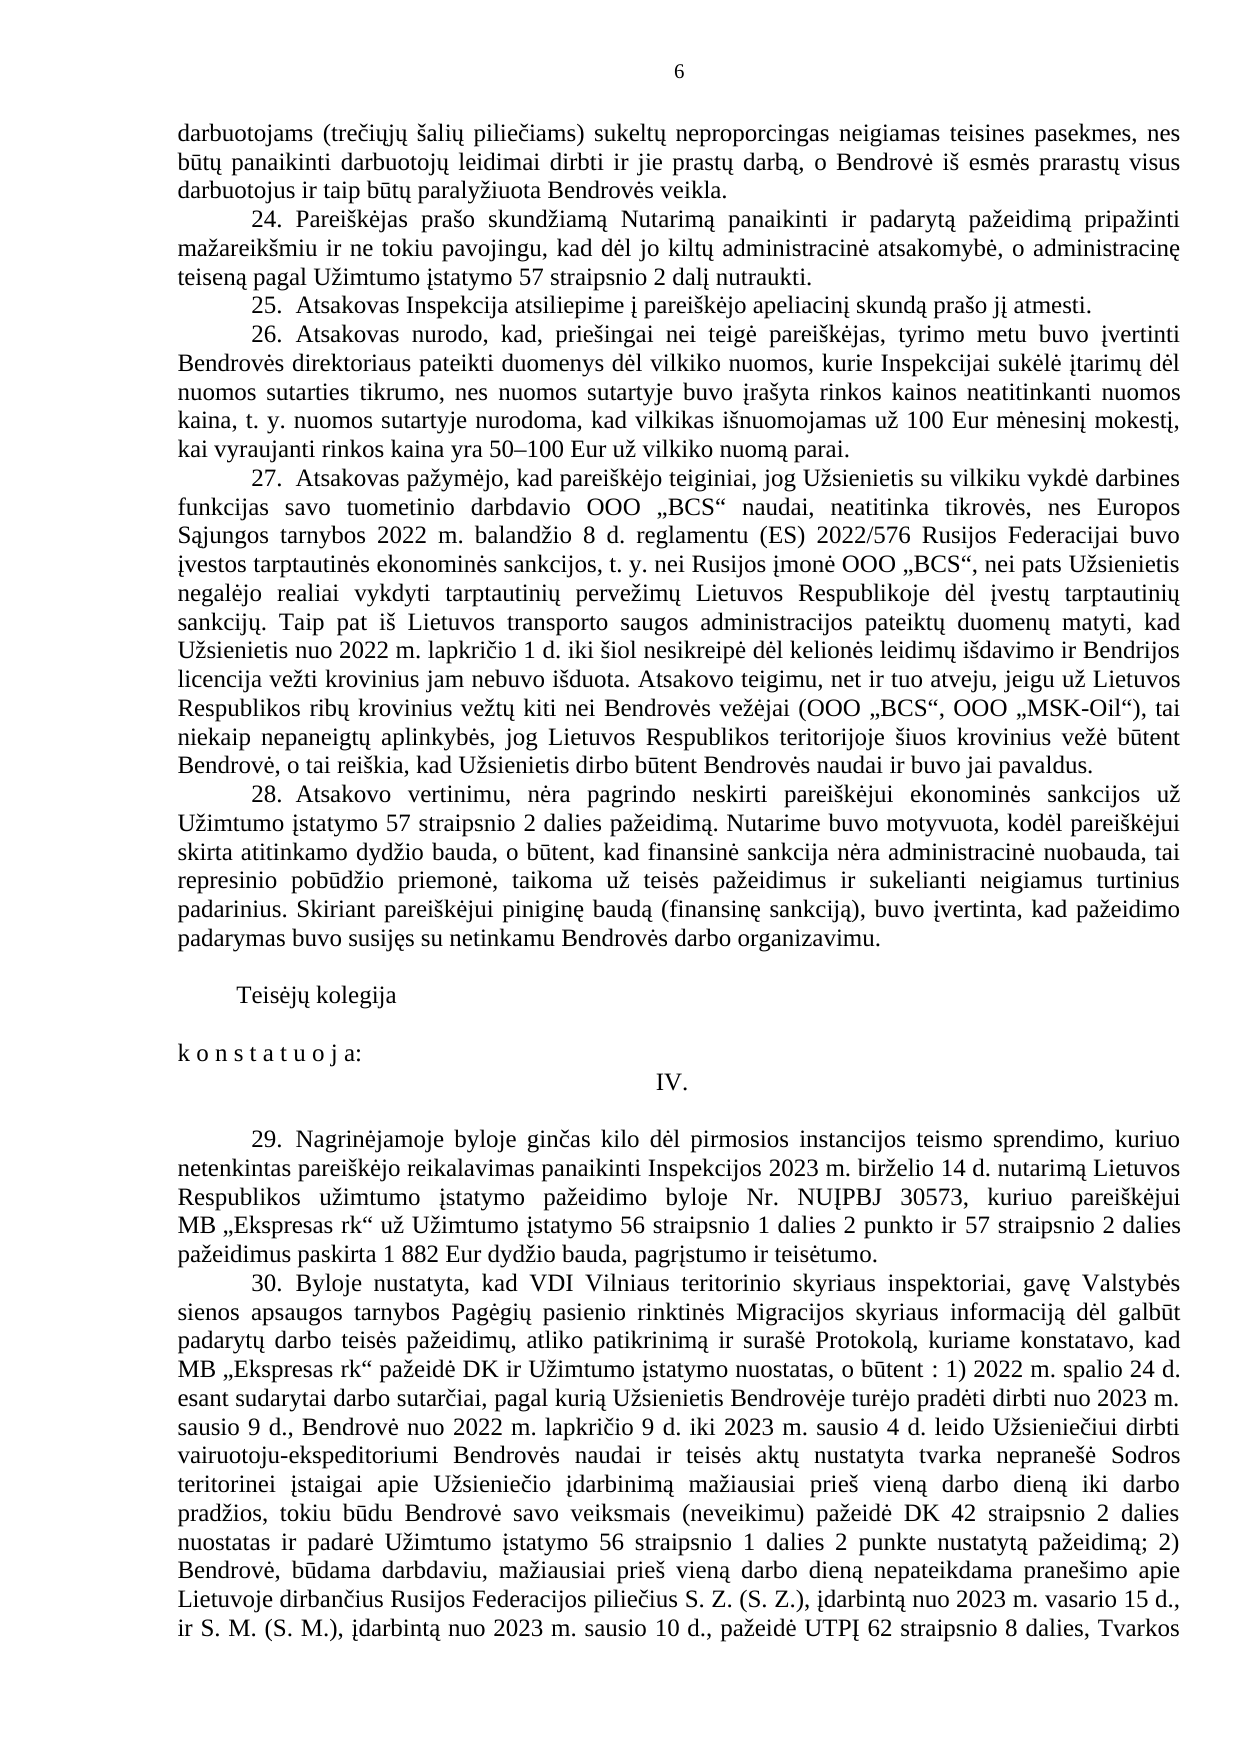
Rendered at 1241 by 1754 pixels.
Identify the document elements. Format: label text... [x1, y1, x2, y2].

text 25. Atsakovas Inspekcija atsiliepime į pareiškėjo apeliacinį skundą prašo jį atmesti. [177, 291, 1181, 319]
text 24. Pareiškėjas prašo skundžiamą Nutarimą panaikinti ir padarytą pažeidimą pripažinti mažareikšmiu ir ne tokiu pavojingu, kad dėl jo kiltų administracinė atsakomybė, o administracinę teiseną pagal Užimtumo įstatymo 57 straipsnio 2 dalį nutraukti. [177, 204, 1181, 291]
text 27. Atsakovas pažymėjo, kad pareiškėjo teiginiai, jog Užsienietis su vilkiku vykdė darbines funkcijas savo tuometinio darbdavio OOO „BCS“ naudai, neatitinka tikrovės, nes Europos Sąjungos tarnybos 2022 m. balandžio 8 d. reglamentu (ES) 2022/576 Rusijos Federacijai buvo įvestos tarptautinės ekonominės sankcijos, t. y. nei Rusijos įmonė OOO „BCS“, nei pats Užsienietis negalėjo realiai vykdyti tarptautinių pervežimų Lietuvos Respublikoje dėl įvestų tarptautinių sankcijų. Taip pat iš Lietuvos transporto saugos administracijos pateiktų duomenų matyti, kad Užsienietis nuo 2022 m. lapkričio 1 d. iki šiol nesikreipė dėl kelionės leidimų išdavimo ir Bendrijos licencija vežti krovinius jam nebuvo išduota. Atsakovo teigimu, net ir tuo atveju, jeigu už Lietuvos Respublikos ribų krovinius vežtų kiti nei Bendrovės vežėjai (OOO „BCS“, OOO „MSK-Oil“), tai niekaip nepaneigtų aplinkybės, jog Lietuvos Respublikos teritorijoje šiuos krovinius vežė būtent Bendrovė, o tai reiškia, kad Užsienietis dirbo būtent Bendrovės naudai ir buvo jai pavaldus. [177, 463, 1181, 779]
text k o n s t a t u o j a: [177, 1038, 1167, 1067]
text 29. Nagrinėjamoje byloje ginčas kilo dėl pirmosios instancijos teismo sprendimo, kuriuo netenkintas pareiškėjo reikalavimas panaikinti Inspekcijos 2023 m. birželio 14 d. nutarimą Lietuvos Respublikos užimtumo įstatymo pažeidimo byloje Nr. NUĮPBJ 30573, kuriuo pareiškėjui MB „Ekspresas rk“ už Užimtumo įstatymo 56 straipsnio 1 dalies 2 punkto ir 57 straipsnio 2 dalies pažeidimus paskirta 1 882 Eur dydžio bauda, pagrįstumo ir teisėtumo. [177, 1124, 1181, 1268]
text IV. [177, 1067, 1167, 1096]
text 26. Atsakovas nurodo, kad, priešingai nei teigė pareiškėjas, tyrimo metu buvo įvertinti Bendrovės direktoriaus pateikti duomenys dėl vilkiko nuomos, kurie Inspekcijai sukėlė įtarimų dėl nuomos sutarties tikrumo, nes nuomos sutartyje buvo įrašyta rinkos kainos neatitinkanti nuomos kaina, t. y. nuomos sutartyje nurodoma, kad vilkikas išnuomojamas už 100 Eur mėnesinį mokestį, kai vyraujanti rinkos kaina yra 50–100 Eur už vilkiko nuomą parai. [177, 319, 1181, 463]
text 30. Byloje nustatyta, kad VDI Vilniaus teritorinio skyriaus inspektoriai, gavę Valstybės sienos apsaugos tarnybos Pagėgių pasienio rinktinės Migracijos skyriaus informaciją dėl galbūt padarytų darbo teisės pažeidimų, atliko patikrinimą ir surašė Protokolą, kuriame konstatavo, kad MB „Ekspresas rk“ pažeidė DK ir Užimtumo įstatymo nuostatas, o būtent : 1) 2022 m. spalio 24 d. esant sudarytai darbo sutarčiai, pagal kurią Užsienietis Bendrovėje turėjo pradėti dirbti nuo 2023 m. sausio 9 d., Bendrovė nuo 2022 m. lapkričio 9 d. iki 2023 m. sausio 4 d. leido Užsieniečiui dirbti vairuotoju-ekspeditoriumi Bendrovės naudai ir teisės aktų nustatyta tvarka nepranešė Sodros teritorinei įstaigai apie Užsieniečio įdarbinimą mažiausiai prieš vieną darbo dieną iki darbo pradžios, tokiu būdu Bendrovė savo veiksmais (neveikimu) pažeidė DK 42 straipsnio 2 dalies nuostatas ir padarė Užimtumo įstatymo 56 straipsnio 1 dalies 2 punkte nustatytą pažeidimą; 2) Bendrovė, būdama darbdaviu, mažiausiai prieš vieną darbo dieną nepateikdama pranešimo apie Lietuvoje dirbančius Rusijos Federacijos piliečius S. Z. (S. Z.), įdarbintą nuo 2023 m. vasario 15 d., ir S. M. (S. M.), įdarbintą nuo 2023 m. sausio 10 d., pažeidė UTPĮ 62 straipsnio 8 dalies, Tvarkos [177, 1268, 1181, 1642]
text 28. Atsakovo vertinimu, nėra pagrindo neskirti pareiškėjui ekonominės sankcijos už Užimtumo įstatymo 57 straipsnio 2 dalies pažeidimą. Nutarime buvo motyvuota, kodėl pareiškėjui skirta atitinkamo dydžio bauda, o būtent, kad finansinė sankcija nėra administracinė nuobauda, tai represinio pobūdžio priemonė, taikoma už teisės pažeidimus ir sukelianti neigiamus turtinius padarinius. Skiriant pareiškėjui piniginę baudą (finansinę sankciją), buvo įvertinta, kad pažeidimo padarymas buvo susijęs su netinkamu Bendrovės darbo organizavimu. [177, 779, 1181, 952]
text Teisėjų kolegija [177, 981, 1181, 1009]
text darbuotojams (trečiųjų šalių piliečiams) sukeltų neproporcingas neigiamas teisines pasekmes, nes būtų panaikinti darbuotojų leidimai dirbti ir jie prastų darbą, o Bendrovė iš esmės prarastų visus darbuotojus ir taip būtų paralyžiuota Bendrovės veikla. [177, 118, 1181, 204]
